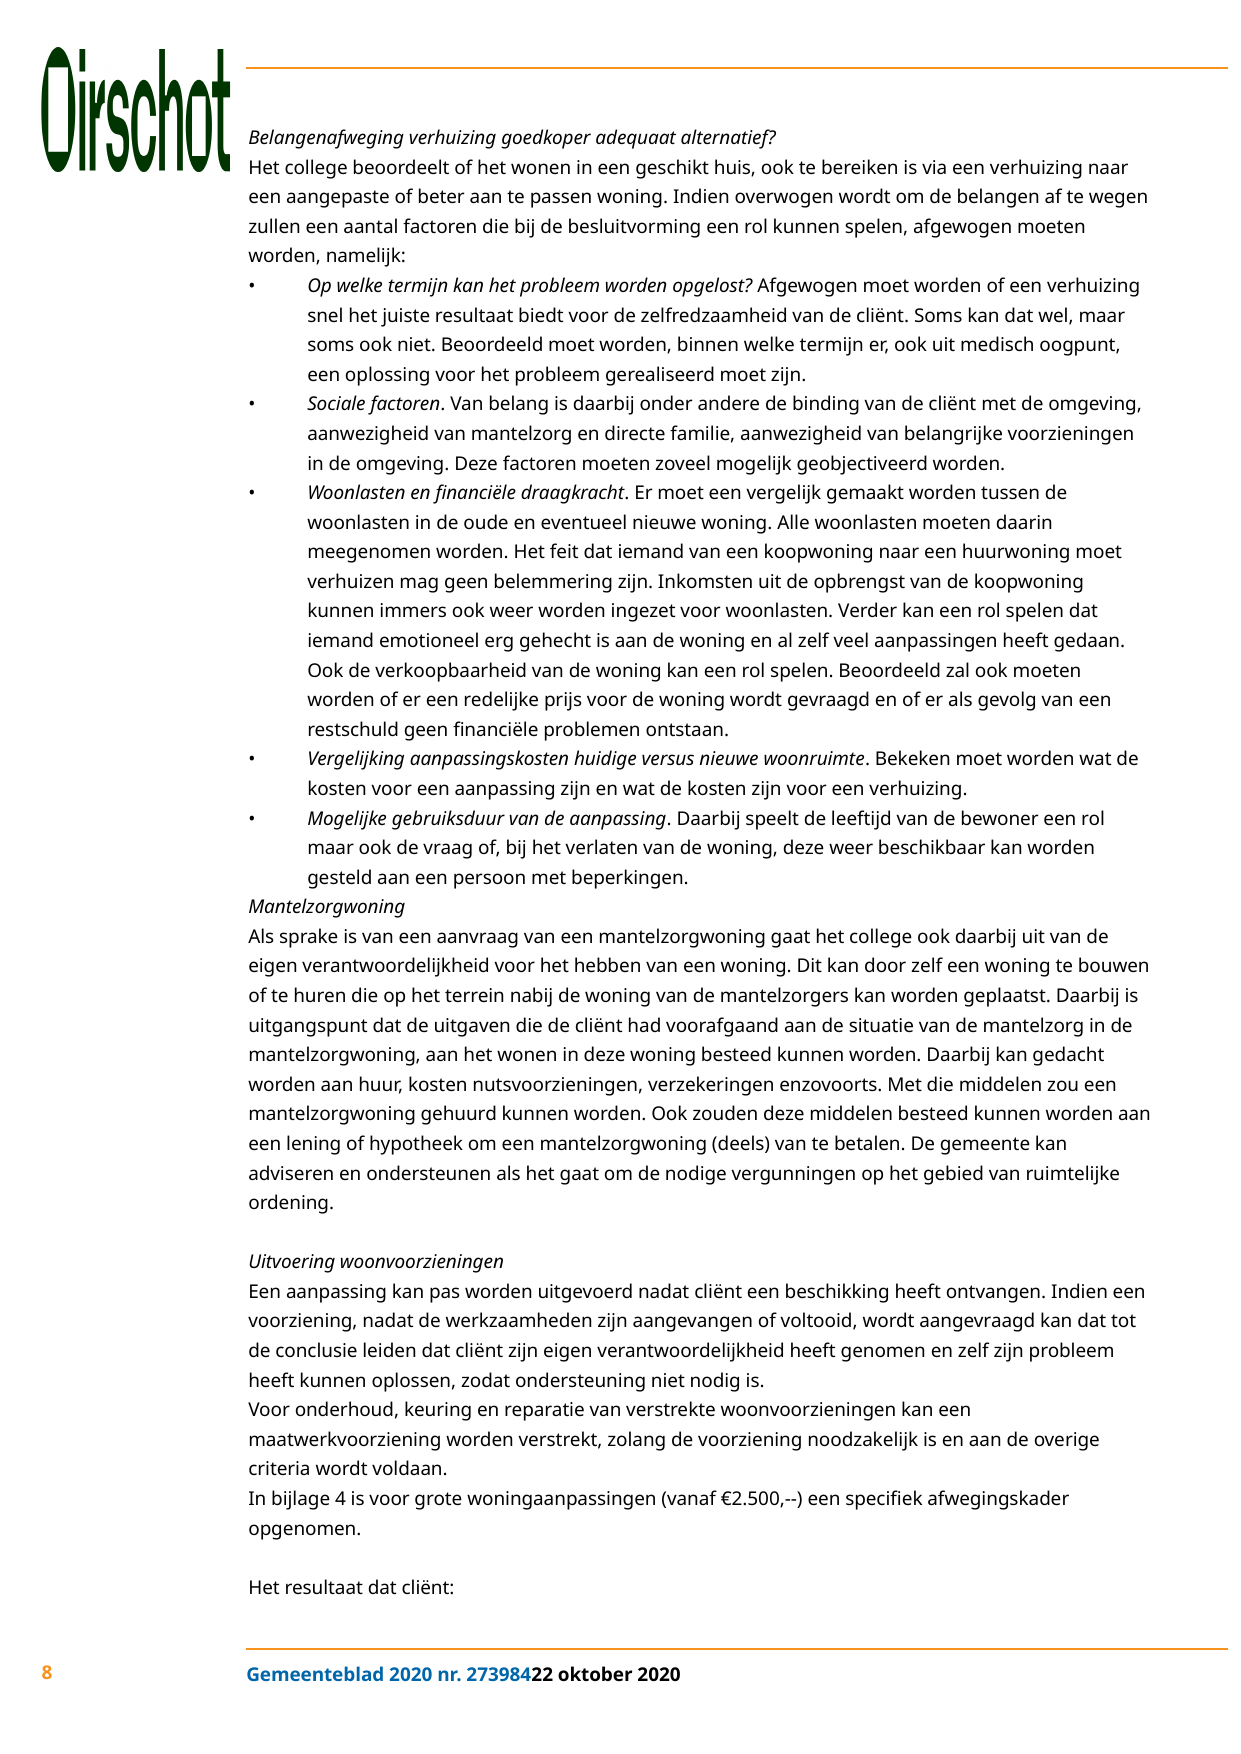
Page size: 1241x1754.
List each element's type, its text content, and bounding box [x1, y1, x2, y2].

text Het college beoordeelt of het wonen in een geschikt huis, ook te bereiken is via een verhuizing naar een aangepaste of beter aan te passen woning. Indien overwogen wordt om de belangen af te wegen zullen een aantal factoren die bij de besluitvorming een rol kunnen spelen, afgewogen moeten worden, namelijk: [248, 154, 1152, 268]
list Op welke termijn kan het probleem worden opgelost? Afgewogen moet worden of een verhuizing snel het juiste resultaat biedt voor de zelfredzaamheid van de cliënt. Soms kan dat wel, maar soms ook niet. Beoordeeld moet worden, binnen welke termijn er, ook uit medisch oogpunt, een oplossing voor het probleem gerealiseerd moet zijn. [248, 272, 1152, 387]
text In bijlage 4 is voor grote woningaanpassingen (vanaf €2.500,--) een specifiek afwegingskader opgenomen. [248, 1485, 1152, 1541]
list Mogelijke gebruiksduur van de aanpassing. Daarbij speelt de leeftijd van de bewoner een rol maar ook de vraag of, bij het verlaten van de woning, deze weer beschikbaar kan worden gesteld aan een persoon met beperkingen. [248, 805, 1152, 890]
text Een aanpassing kan pas worden uitgevoerd nadat cliënt een beschikking heeft ontvangen. Indien een voorziening, nadat de werkzaamheden zijn aangevangen of voltooid, wordt aangevraagd kan dat tot de conclusie leiden dat cliënt zijn eigen verantwoordelijkheid heeft genomen en zelf zijn probleem heeft kunnen oplossen, zodat ondersteuning niet nodig is. [248, 1278, 1152, 1393]
list Sociale factoren. Van belang is daarbij onder andere de binding van de cliënt met de omgeving, aanwezigheid van mantelzorg en directe familie, aanwezigheid van belangrijke voorzieningen in de omgeving. Deze factoren moeten zoveel mogelijk geobjectiveerd worden. [248, 391, 1152, 476]
text Als sprake is van een aanvraag van een mantelzorgwoning gaat het college ook daarbij uit van de eigen verantwoordelijkheid voor het hebben van een woning. Dit kan door zelf een woning te bouwen of te huren die op het terrein nabij de woning van de mantelzorgers kan worden geplaatst. Daarbij is uitgangspunt dat de uitgaven die de cliënt had voorafgaand aan de situatie van de mantelzorg in de mantelzorgwoning, aan het wonen in deze woning besteed kunnen worden. Daarbij kan gedacht worden aan huur, kosten nutsvoorzieningen, verzekeringen enzovoorts. Met die middelen zou een mantelzorgwoning gehuurd kunnen worden. Ook zouden deze middelen besteed kunnen worden aan een lening of hypotheek om een mantelzorgwoning (deels) van te betalen. De gemeente kan adviseren en ondersteunen als het gaat om de nodige vergunningen op het gebied van ruimtelijke ordening. [248, 923, 1152, 1215]
list Woonlasten en financiële draagkracht. Er moet een vergelijk gemaakt worden tussen de woonlasten in de oude en eventueel nieuwe woning. Alle woonlasten moeten daarin meegenomen worden. Het feit dat iemand van een koopwoning naar een huurwoning moet verhuizen mag geen belemmering zijn. Inkomsten uit de opbrengst van de koopwoning kunnen immers ook weer worden ingezet voor woonlasten. Verder kan een rol spelen dat iemand emotioneel erg gehecht is aan de woning en al zelf veel aanpassingen heeft gedaan. Ook de verkoopbaarheid van de woning kan een rol spelen. Beoordeeld zal ook moeten worden of er een redelijke prijs voor de woning wordt gevraagd en of er als gevolg van een restschuld geen financiële problemen ontstaan. [248, 479, 1152, 742]
text Uitvoering woonvoorzieningen [248, 1248, 1152, 1274]
list Vergelijking aanpassingskosten huidige versus nieuwe woonruimte. Bekeken moet worden wat de kosten voor een aanpassing zijn en wat de kosten zijn voor een verhuizing. [248, 746, 1152, 801]
text Mantelzorgwoning [248, 893, 1152, 919]
text Belangenafweging verhuizing goedkoper adequaat alternatief? [248, 124, 1152, 150]
picture [41, 47, 231, 172]
text Voor onderhoud, keuring en reparatie van verstrekte woonvoorzieningen kan een maatwerkvoorziening worden verstrekt, zolang de voorziening noodzakelijk is en aan de overige criteria wordt voldaan. [248, 1396, 1152, 1481]
table_header Het resultaat dat cliënt: zich lokaal kan verplaatsen kan door middel van een vervoersvoorziening worden opgelost. [248, 1574, 1152, 1600]
